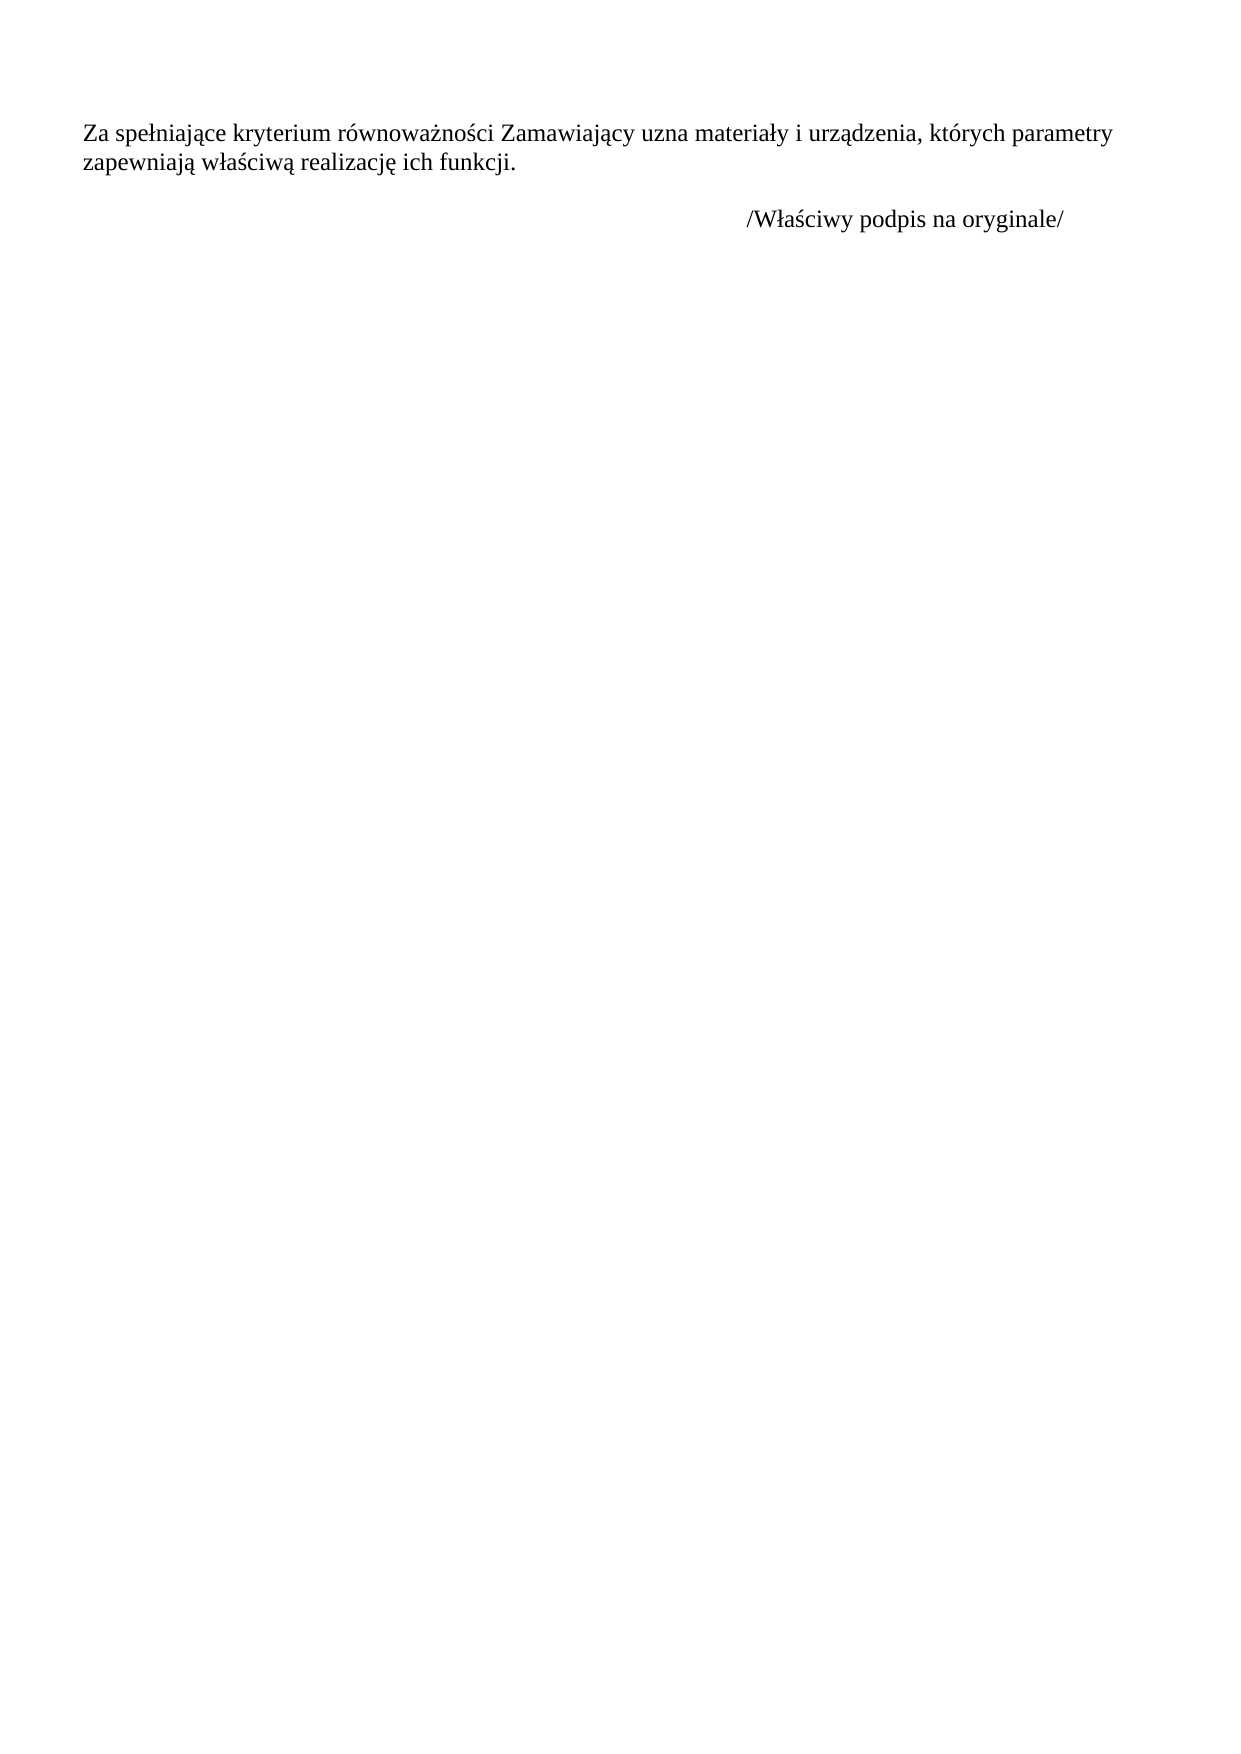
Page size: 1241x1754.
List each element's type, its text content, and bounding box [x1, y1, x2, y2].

text /Właściwy podpis na oryginale/ [673, 204, 1157, 233]
text Za spełniające kryterium równoważności Zamawiający uzna materiały i urządzenia, których parametry zapewniają właściwą realizację ich funkcji. [83, 118, 1157, 176]
